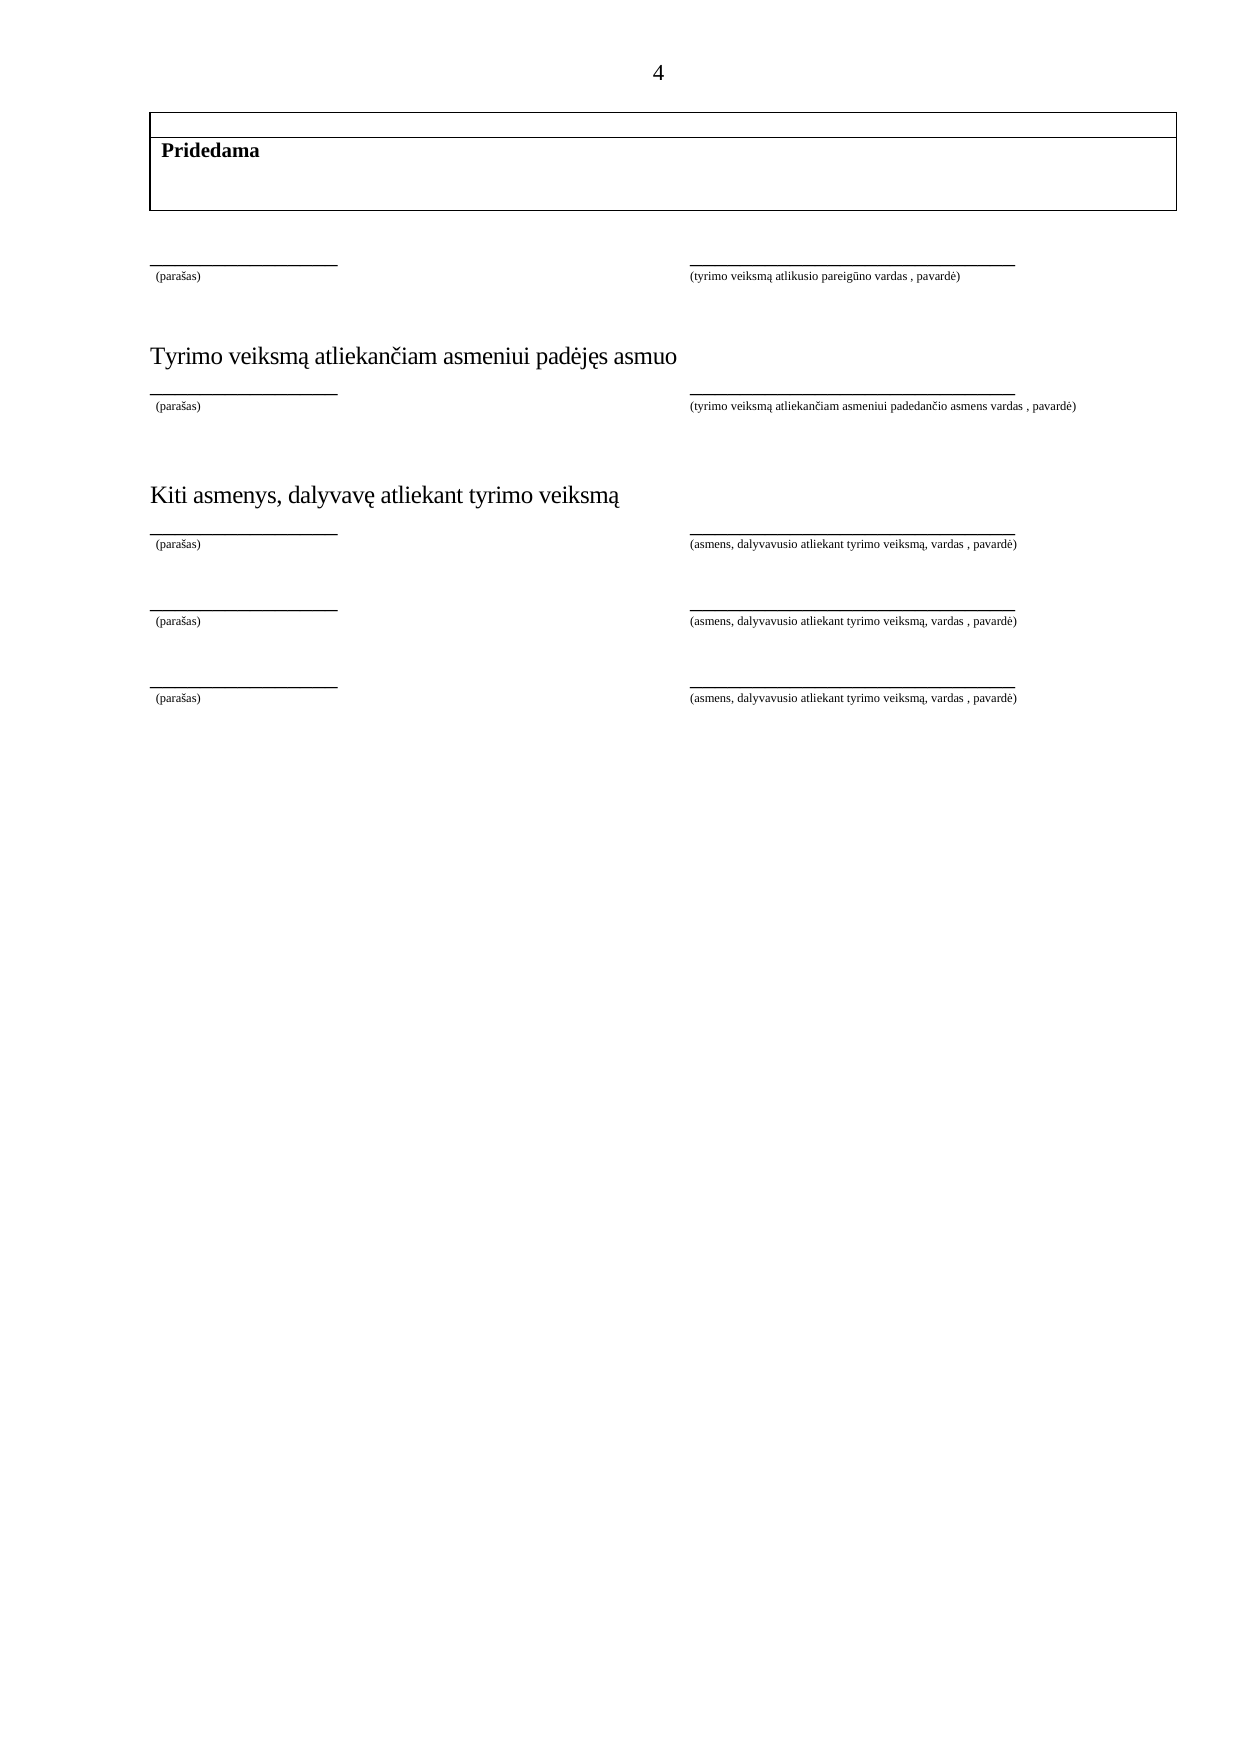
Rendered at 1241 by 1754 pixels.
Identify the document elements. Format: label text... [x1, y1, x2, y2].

text (parašas) (asmens, dalyvavusio atliekant tyrimo veiksmą, vardas , pavardė) [150, 537, 1167, 561]
text _______________ __________________________ [150, 662, 1167, 691]
text Kiti asmenys, dalyvavę atliekant tyrimo veiksmą [150, 480, 1167, 509]
text (parašas) (tyrimo veiksmą atlikusio pareigūno vardas , pavardė) [150, 269, 1167, 293]
text (parašas) (asmens, dalyvavusio atliekant tyrimo veiksmą, vardas , pavardė) [150, 614, 1167, 638]
text _______________ __________________________ [150, 240, 1167, 269]
text _______________ __________________________ [150, 369, 1167, 398]
text (parašas) (asmens, dalyvavusio atliekant tyrimo veiksmą, vardas , pavardė) [150, 691, 1167, 715]
table_cell [151, 113, 1176, 137]
table_cell Pridedama [151, 138, 1176, 210]
text (parašas) (tyrimo veiksmą atliekančiam asmeniui padedančio asmens vardas , pavardė) [150, 398, 1167, 422]
text _______________ __________________________ [150, 509, 1167, 537]
text Tyrimo veiksmą atliekančiam asmeniui padėjęs asmuo [150, 341, 1167, 369]
text _______________ __________________________ [150, 586, 1167, 614]
